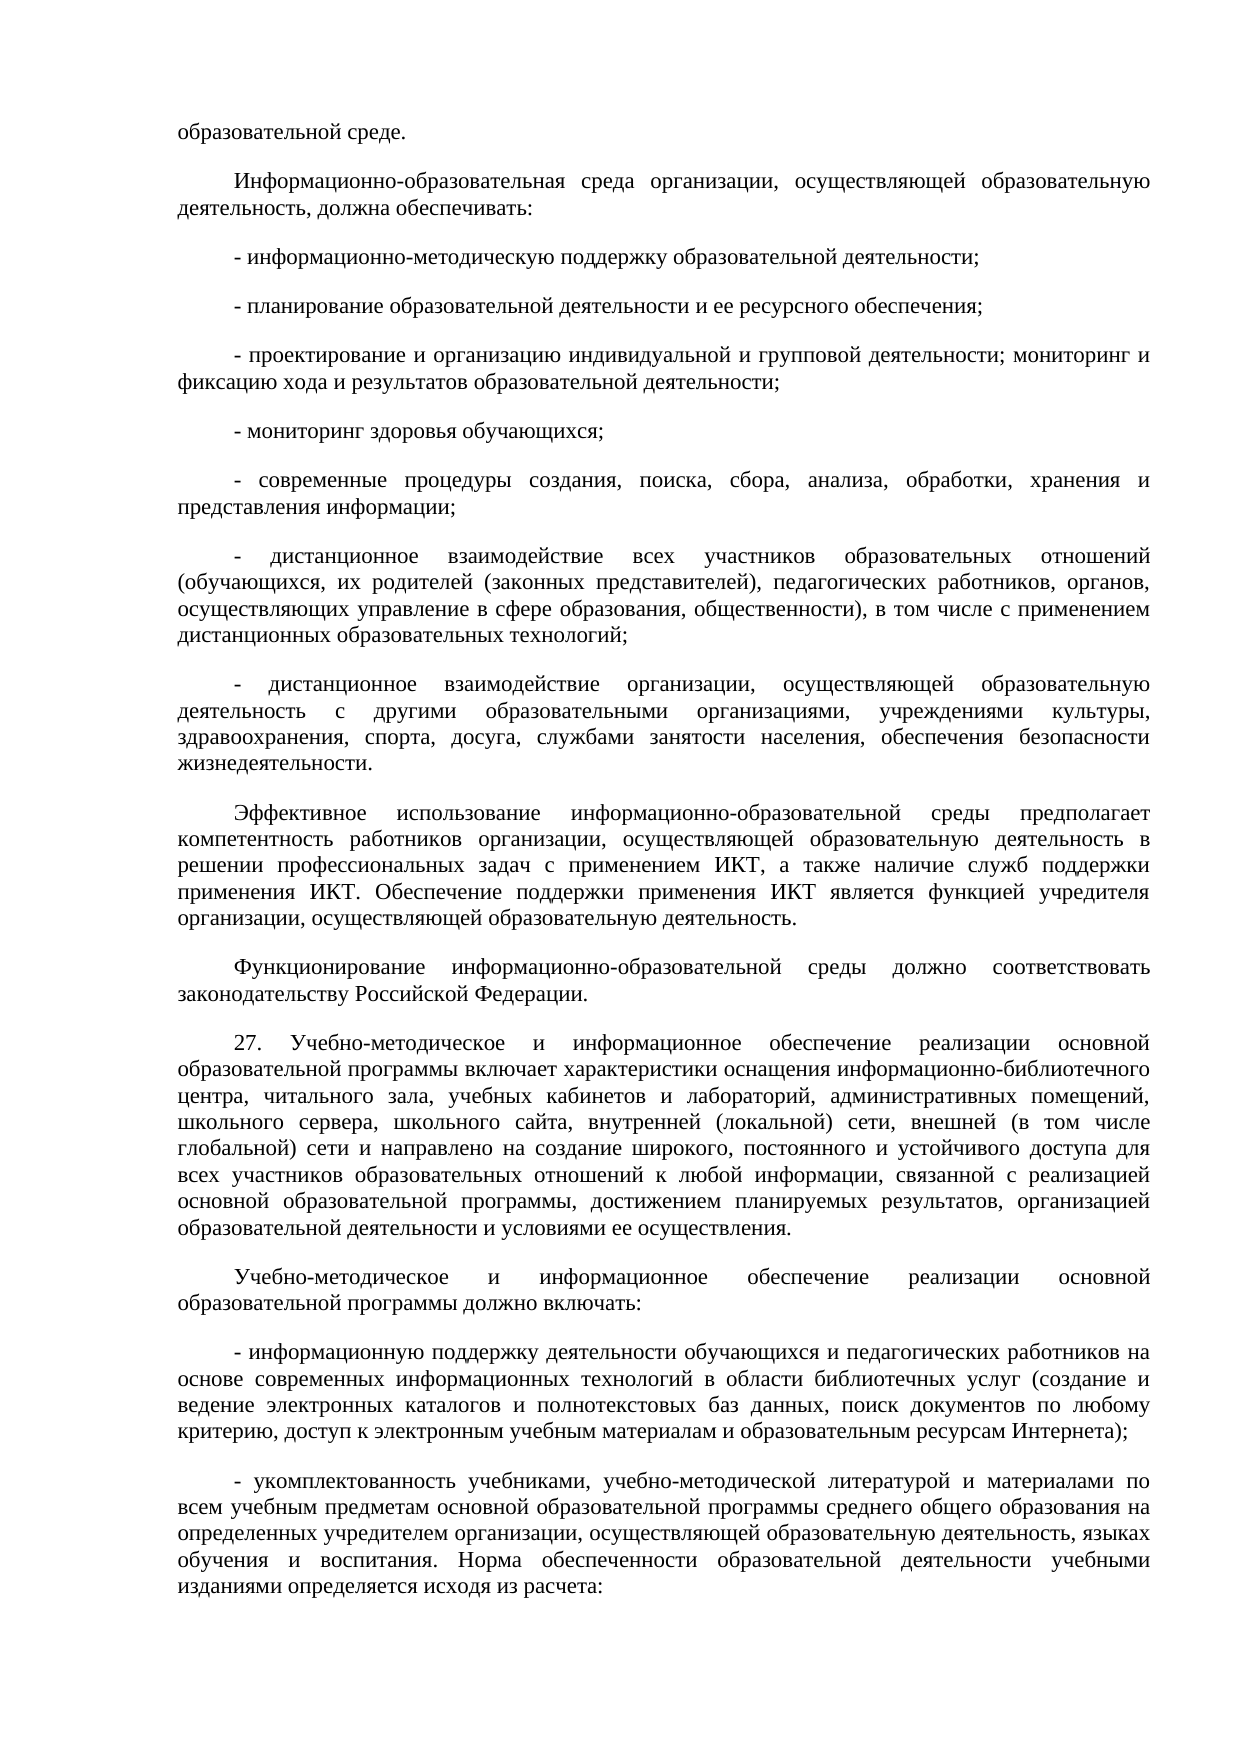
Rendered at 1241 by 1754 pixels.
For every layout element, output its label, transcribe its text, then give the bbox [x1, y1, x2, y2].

text Эффективное использование информационно-образовательной среды предполагает компетентность работников организации, осуществляющей образовательную деятельность в решении профессиональных задач с применением ИКТ, а также наличие служб поддержки применения ИКТ. Обеспечение поддержки применения ИКТ является функцией учредителя организации, осуществляющей образовательную деятельность. [177, 799, 1152, 931]
text - современные процедуры создания, поиска, сбора, анализа, обработки, хранения и представления информации; [177, 466, 1152, 519]
text образовательной среде. [177, 118, 1152, 144]
text Учебно-методическое и информационное обеспечение реализации основной образовательной программы должно включать: [177, 1263, 1152, 1316]
text Информационно-образовательная среда организации, осуществляющей образовательную деятельность, должна обеспечивать: [177, 167, 1152, 220]
text - проектирование и организацию индивидуальной и групповой деятельности; мониторинг и фиксацию хода и результатов образовательной деятельности; [177, 342, 1152, 394]
text - дистанционное взаимодействие организации, осуществляющей образовательную деятельность с другими образовательными организациями, учреждениями культуры, здравоохранения, спорта, досуга, службами занятости населения, обеспечения безопасности жизнедеятельности. [177, 670, 1152, 776]
text 27. Учебно-методическое и информационное обеспечение реализации основной образовательной программы включает характеристики оснащения информационно-библиотечного центра, читального зала, учебных кабинетов и лабораторий, административных помещений, школьного сервера, школьного сайта, внутренней (локальной) сети, внешней (в том числе глобальной) сети и направлено на создание широкого, постоянного и устойчивого доступа для всех участников образовательных отношений к любой информации, связанной с реализацией основной образовательной программы, достижением планируемых результатов, организацией образовательной деятельности и условиями ее осуществления. [177, 1029, 1152, 1240]
text - информационную поддержку деятельности обучающихся и педагогических работников на основе современных информационных технологий в области библиотечных услуг (создание и ведение электронных каталогов и полнотекстовых баз данных, поиск документов по любому критерию, доступ к электронным учебным материалам и образовательным ресурсам Интернета); [177, 1338, 1152, 1444]
text - укомплектованность учебниками, учебно-методической литературой и материалами по всем учебным предметам основной образовательной программы среднего общего образования на определенных учредителем организации, осуществляющей образовательную деятельность, языках обучения и воспитания. Норма обеспеченности образовательной деятельности учебными изданиями определяется исходя из расчета: [177, 1467, 1152, 1598]
text Функционирование информационно-образовательной среды должно соответствовать законодательству Российской Федерации. [177, 953, 1152, 1006]
text - мониторинг здоровья обучающихся; [177, 417, 1152, 443]
text - планирование образовательной деятельности и ее ресурсного обеспечения; [177, 292, 1152, 319]
text - информационно-методическую поддержку образовательной деятельности; [177, 243, 1152, 269]
text - дистанционное взаимодействие всех участников образовательных отношений (обучающихся, их родителей (законных представителей), педагогических работников, органов, осуществляющих управление в сфере образования, общественности), в том числе с применением дистанционных образовательных технологий; [177, 542, 1152, 647]
